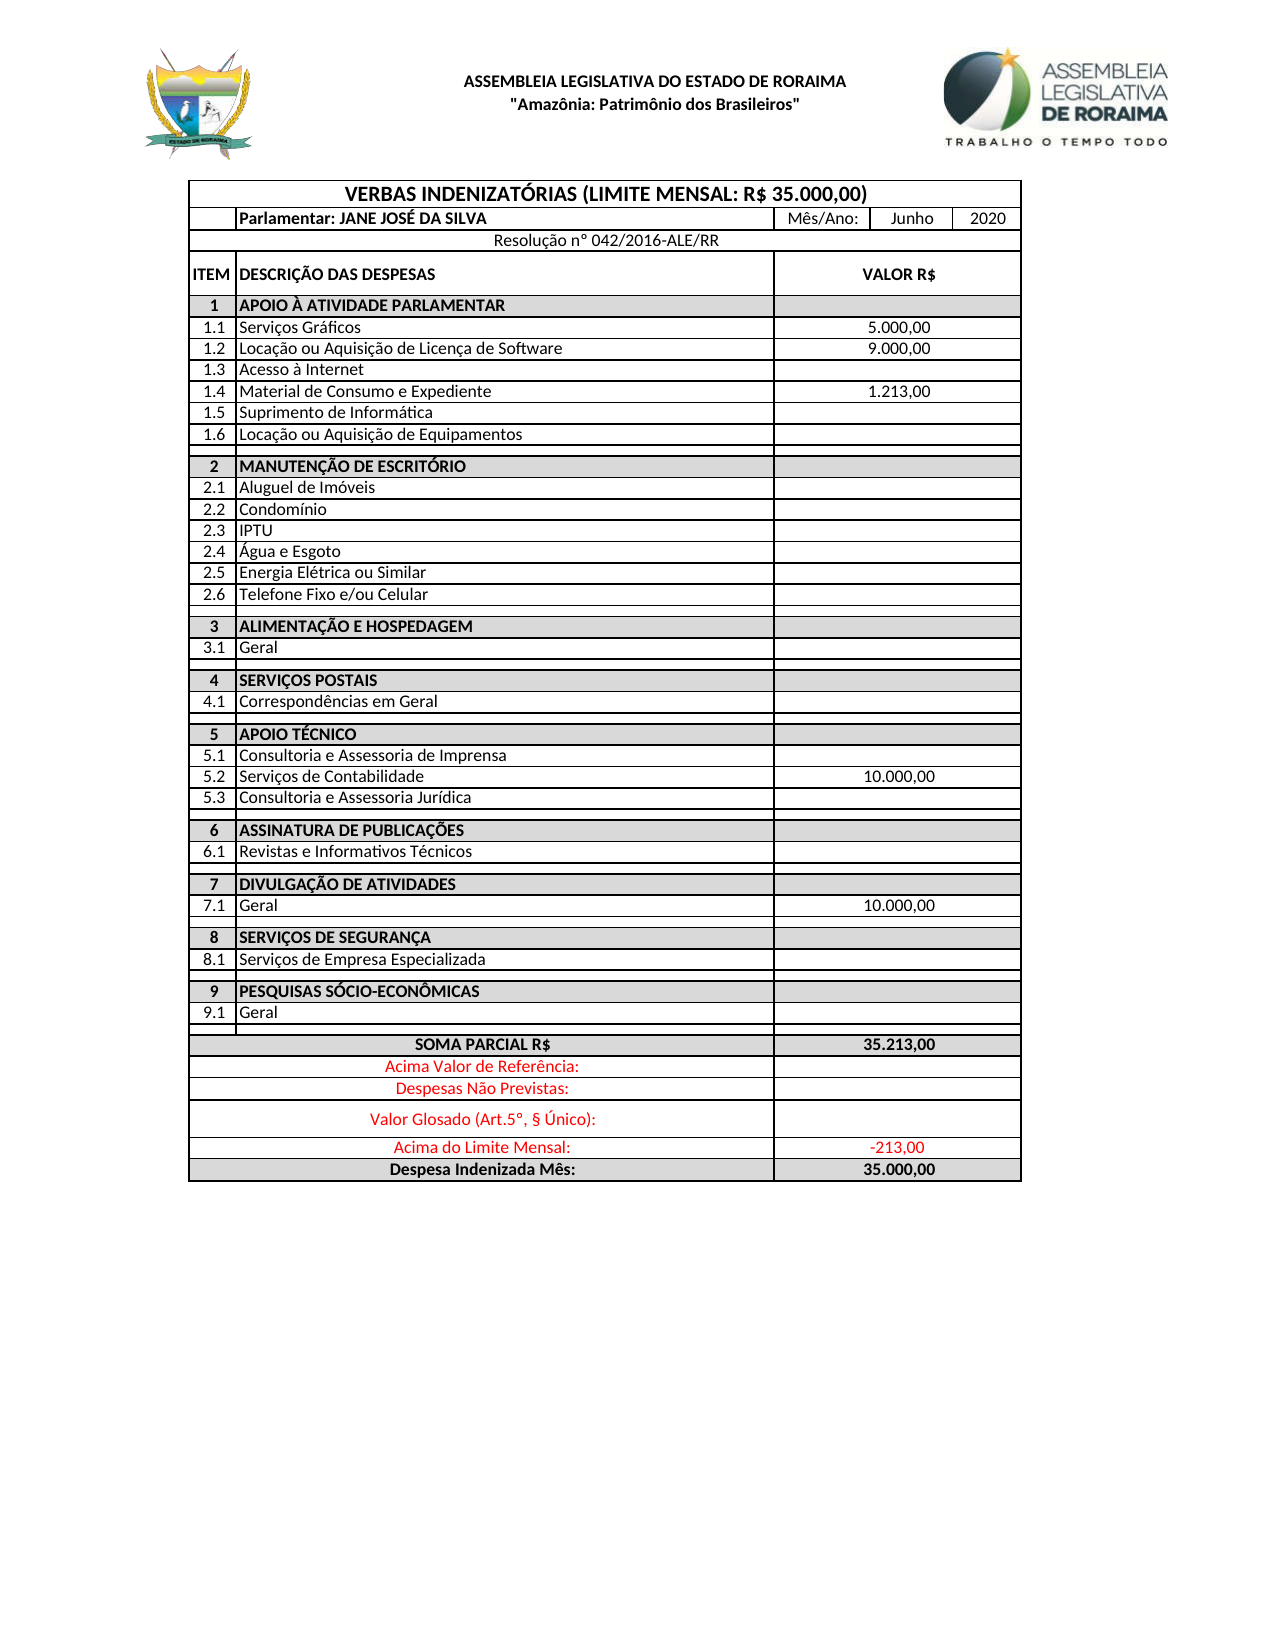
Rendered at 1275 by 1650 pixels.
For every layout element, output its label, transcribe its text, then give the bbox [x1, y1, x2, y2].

table_cell 1.6 [190, 425, 235, 444]
table_cell 5.3 [190, 789, 235, 808]
table_cell [775, 789, 1020, 808]
table_cell 8 [190, 928, 235, 948]
table_cell [775, 950, 1020, 969]
table_cell Acesso à Internet [237, 361, 773, 380]
table_cell Telefone Fixo e/ou Celular [237, 585, 773, 605]
table_cell [775, 564, 1020, 583]
table_cell [775, 692, 1020, 712]
table_cell 9 [190, 982, 235, 1002]
table_cell [775, 1003, 1020, 1023]
table_cell Parlamentar: JANE JOSÉ DA SILVA [237, 208, 773, 229]
table_cell Serviços de Empresa Especializada [237, 950, 773, 969]
table_cell VALOR R$ [775, 252, 1020, 295]
table_cell Consultoria e Assessoria de Imprensa [237, 746, 773, 766]
table_cell 8.1 [190, 950, 235, 969]
table_cell 1.1 [190, 318, 235, 337]
table_cell Energia Elétrica ou Similar [237, 564, 773, 583]
table_cell [190, 864, 235, 873]
table_cell [775, 917, 1020, 927]
table_cell SERVIÇOS POSTAIS [237, 671, 773, 691]
table_cell [237, 971, 773, 980]
table_cell [190, 917, 235, 927]
table_cell PESQUISAS SÓCIO-ECONÔMICAS [237, 982, 773, 1002]
table_cell DESCRIÇÃO DAS DESPESAS [237, 252, 773, 295]
table_cell 1.213,00 [775, 382, 1020, 402]
table_cell 1.4 [190, 382, 235, 402]
table_cell [237, 1025, 773, 1034]
table_cell Condomínio [237, 500, 773, 519]
text ASSEMBLEIA LEGISLATIVA DO ESTADO DE RORAIMA [462, 70, 848, 92]
table_cell [775, 542, 1020, 562]
table_cell [237, 446, 773, 455]
table_cell 2.3 [190, 521, 235, 541]
table_cell Geral [237, 896, 773, 916]
table_cell [775, 1078, 1020, 1099]
table_cell Revistas e Informativos Técnicos [237, 842, 773, 862]
table_cell Locação ou Aquisição de Licença de Software [237, 339, 773, 359]
table_cell Despesas Não Previstas: [190, 1078, 773, 1099]
table_cell Serviços Gráficos [237, 318, 773, 337]
table_cell 35.213,00 [775, 1036, 1020, 1055]
table_cell MANUTENÇÃO DE ESCRITÓRIO [237, 457, 773, 477]
table_cell [775, 457, 1020, 477]
text "Amazônia: Patrimônio dos Brasileiros" [462, 93, 848, 115]
table_cell [190, 446, 235, 455]
table_cell [775, 821, 1020, 841]
table_cell [237, 864, 773, 873]
table_cell [775, 617, 1020, 637]
table_cell 6.1 [190, 842, 235, 862]
table_cell [237, 660, 773, 669]
table_cell [775, 1101, 1020, 1136]
table_cell [775, 606, 1020, 616]
table_cell Junho [871, 208, 952, 229]
table_cell Locação ou Aquisição de Equipamentos [237, 425, 773, 444]
table_cell [775, 875, 1020, 894]
table_cell Despesa Indenizada Mês: [190, 1159, 773, 1180]
table_cell Suprimento de Informática [237, 403, 773, 423]
table_cell [190, 660, 235, 669]
table_cell [775, 746, 1020, 766]
table_cell [775, 725, 1020, 744]
table_cell 6 [190, 821, 235, 841]
table_cell 2.1 [190, 478, 235, 498]
table_cell 35.000,00 [775, 1159, 1020, 1180]
table_cell Água e Esgoto [237, 542, 773, 562]
table_cell Geral [237, 1003, 773, 1023]
table_cell Material de Consumo e Expediente [237, 382, 773, 402]
table_cell [190, 606, 235, 616]
table_cell [775, 971, 1020, 980]
table_cell [190, 971, 235, 980]
table_cell [237, 810, 773, 819]
table_cell DIVULGAÇÃO DE ATIVIDADES [237, 875, 773, 894]
table_cell [775, 810, 1020, 819]
table_cell Acima do Limite Mensal: [190, 1138, 773, 1158]
table_cell 1.2 [190, 339, 235, 359]
table_cell ALIMENTAÇÃO E HOSPEDAGEM [237, 617, 773, 637]
table_cell [237, 917, 773, 927]
table_cell 5.2 [190, 767, 235, 787]
table_cell 3 [190, 617, 235, 637]
table_cell Geral [237, 639, 773, 658]
table_cell [775, 864, 1020, 873]
table_cell [190, 208, 235, 229]
table_cell Aluguel de Imóveis [237, 478, 773, 498]
table_cell [775, 842, 1020, 862]
table_cell 2.2 [190, 500, 235, 519]
table_cell [190, 810, 235, 819]
table_cell [775, 639, 1020, 658]
table_cell SERVIÇOS DE SEGURANÇA [237, 928, 773, 948]
table_cell Valor Glosado (Art.5º, § Único): [190, 1101, 773, 1136]
table_cell [775, 928, 1020, 948]
table_cell [775, 714, 1020, 723]
table_cell [775, 585, 1020, 605]
table_cell [775, 982, 1020, 1002]
table_cell [775, 1025, 1020, 1034]
table_cell 1 [190, 296, 235, 316]
table_cell ITEM [190, 252, 235, 295]
table_cell -213,00 [775, 1138, 1020, 1158]
table_cell 10.000,00 [775, 896, 1020, 916]
table_cell [775, 425, 1020, 444]
table_cell [775, 521, 1020, 541]
table_cell Resolução nº 042/2016-ALE/RR [190, 231, 1020, 250]
table_cell Mês/Ano: [775, 208, 869, 229]
table_cell SOMA PARCIAL R$ [190, 1036, 773, 1055]
table_cell 2020 [953, 208, 1020, 229]
table_cell Serviços de Contabilidade [237, 767, 773, 787]
table_cell 4 [190, 671, 235, 691]
table_cell [775, 500, 1020, 519]
table_cell 3.1 [190, 639, 235, 658]
table_cell [190, 714, 235, 723]
table_cell [237, 714, 773, 723]
table_cell [190, 1025, 235, 1034]
table_cell ASSINATURA DE PUBLICAÇÕES [237, 821, 773, 841]
table_cell 5.1 [190, 746, 235, 766]
table_cell 5 [190, 725, 235, 744]
table_cell 1.3 [190, 361, 235, 380]
table_cell 7.1 [190, 896, 235, 916]
table_header VERBAS INDENIZATÓRIAS (LIMITE MENSAL: R$ 35.000,00) [190, 181, 1020, 207]
table_cell 2.5 [190, 564, 235, 583]
table_cell [775, 446, 1020, 455]
table_cell 5.000,00 [775, 318, 1020, 337]
table_cell 10.000,00 [775, 767, 1020, 787]
table_cell [775, 671, 1020, 691]
table_cell [775, 296, 1020, 316]
table_cell 9.1 [190, 1003, 235, 1023]
table_cell 2.4 [190, 542, 235, 562]
table_cell 7 [190, 875, 235, 894]
table_cell 9.000,00 [775, 339, 1020, 359]
table_cell 4.1 [190, 692, 235, 712]
table_cell [237, 606, 773, 616]
table_cell IPTU [237, 521, 773, 541]
table_cell [775, 660, 1020, 669]
table_cell Consultoria e Assessoria Jurídica [237, 789, 773, 808]
table_cell APOIO À ATIVIDADE PARLAMENTAR [237, 296, 773, 316]
table_cell [775, 403, 1020, 423]
table_cell [775, 361, 1020, 380]
table_cell 2.6 [190, 585, 235, 605]
table_cell Acima Valor de Referência: [190, 1057, 773, 1077]
table_cell 2 [190, 457, 235, 477]
table_cell APOIO TÉCNICO [237, 725, 773, 744]
table_cell 1.5 [190, 403, 235, 423]
table_cell [775, 478, 1020, 498]
table_cell [775, 1057, 1020, 1077]
table_cell Correspondências em Geral [237, 692, 773, 712]
